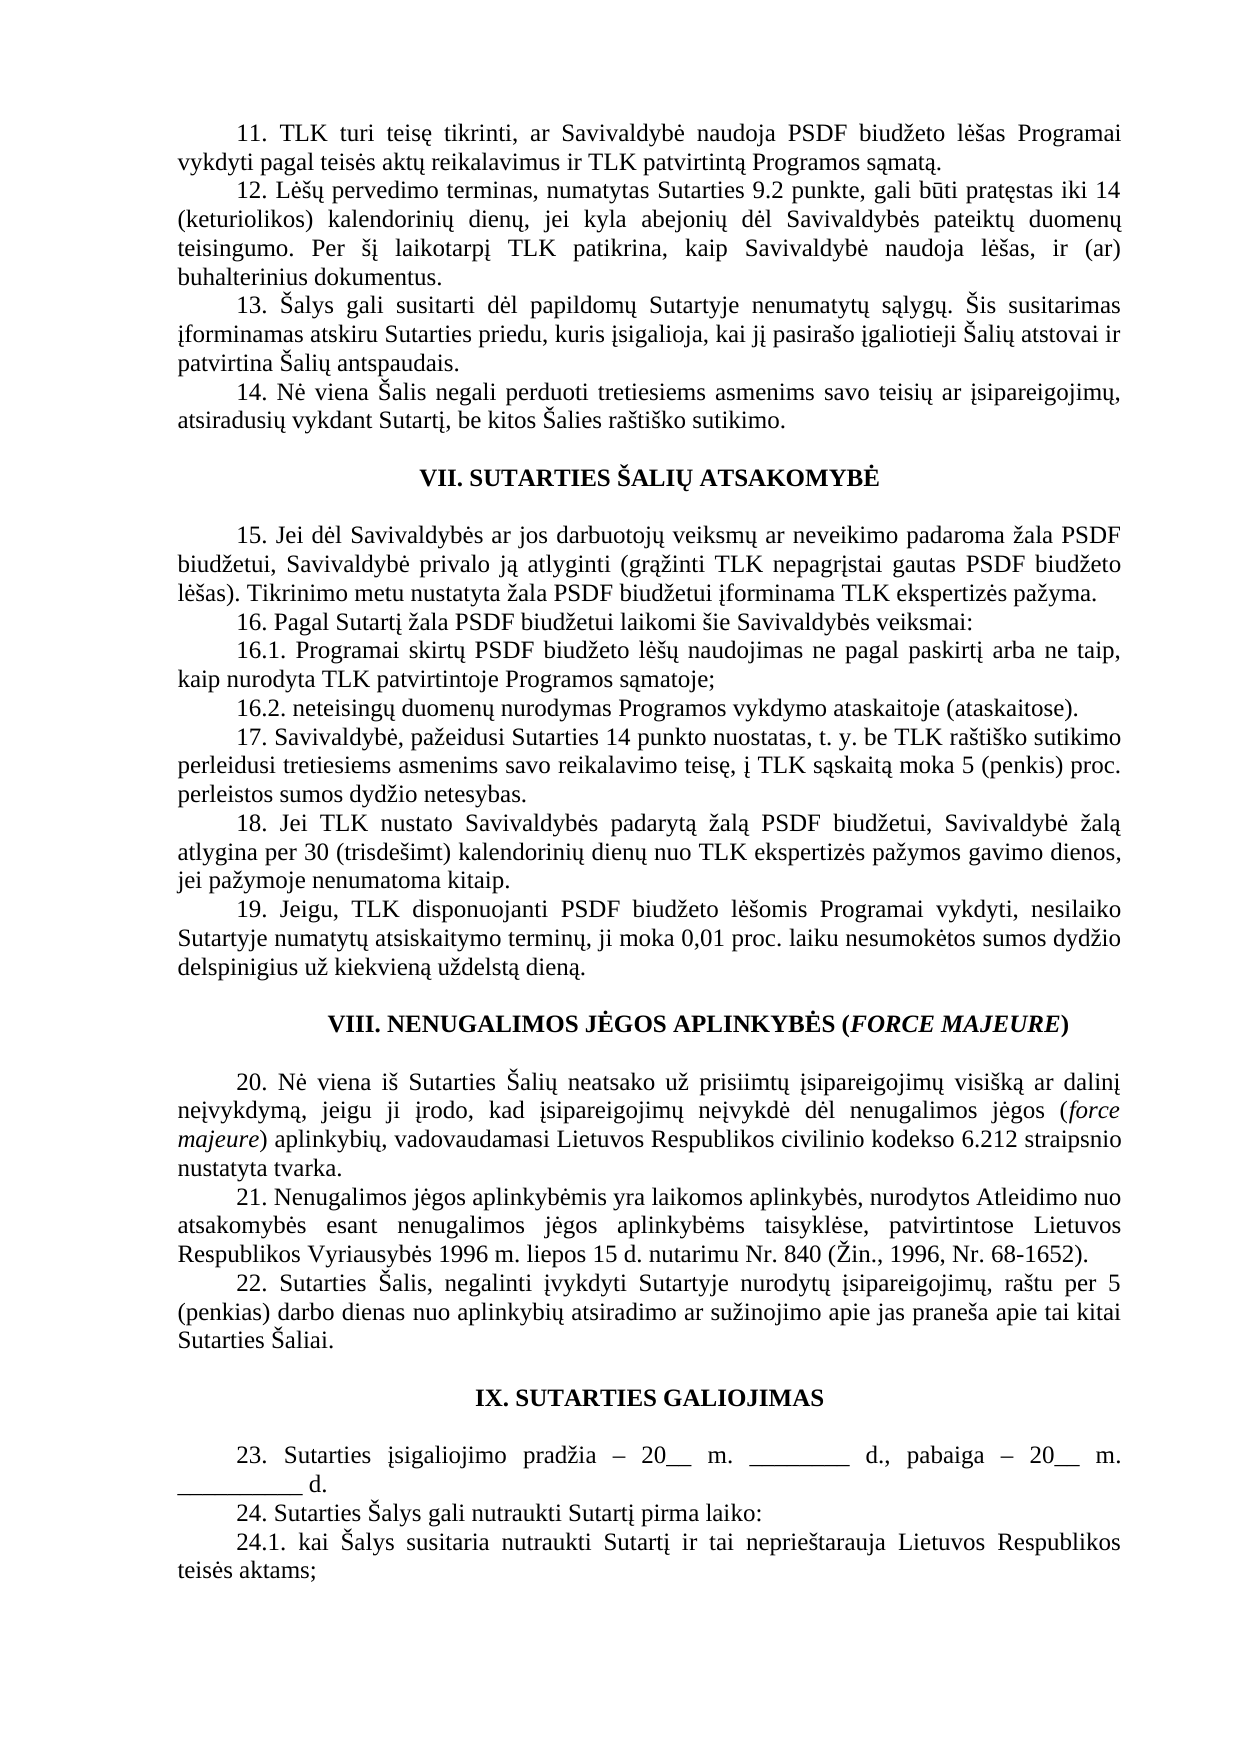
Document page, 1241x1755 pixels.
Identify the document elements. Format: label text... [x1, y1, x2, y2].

text 19. Jeigu, TLK disponuojanti PSDF biudžeto lėšomis Programai vykdyti, nesilaiko Sutartyje numatytų atsiskaitymo terminų, ji moka 0,01 proc. laiku nesumokėtos sumos dydžio delspinigius už kiekvieną uždelstą dieną. [177, 894, 1122, 981]
text 15. Jei dėl Savivaldybės ar jos darbuotojų veiksmų ar neveikimo padaroma žala PSDF biudžetui, Savivaldybė privalo ją atlyginti (grąžinti TLK nepagrįstai gautas PSDF biudžeto lėšas). Tikrinimo metu nustatyta žala PSDF biudžetui įforminama TLK ekspertizės pažyma. [177, 521, 1122, 607]
text 17. Savivaldybė, pažeidusi Sutarties 14 punkto nuostatas, t. y. be TLK raštiško sutikimo perleidusi tretiesiems asmenims savo reikalavimo teisę, į TLK sąskaitą moka 5 (penkis) proc. perleistos sumos dydžio netesybas. [177, 722, 1122, 808]
text 12. Lėšų pervedimo terminas, numatytas Sutarties 9.2 punkte, gali būti pratęstas iki 14 (keturiolikos) kalendorinių dienų, jei kyla abejonių dėl Savivaldybės pateiktų duomenų teisingumo. Per šį laikotarpį TLK patikrina, kaip Savivaldybė naudoja lėšas, ir (ar) buhalterinius dokumentus. [177, 176, 1122, 291]
text 16.1. Programai skirtų PSDF biudžeto lėšų naudojimas ne pagal paskirtį arba ne taip, kaip nurodyta TLK patvirtintoje Programos sąmatoje; [177, 636, 1122, 693]
text 18. Jei TLK nustato Savivaldybės padarytą žalą PSDF biudžetui, Savivaldybė žalą atlygina per 30 (trisdešimt) kalendorinių dienų nuo TLK ekspertizės pažymos gavimo dienos, jei pažymoje nenumatoma kitaip. [177, 808, 1122, 894]
text VII. SUTARTIES ŠALIŲ ATSAKOMYBĖ [177, 463, 1122, 492]
text 21. Nenugalimos jėgos aplinkybėmis yra laikomos aplinkybės, nurodytos Atleidimo nuo atsakomybės esant nenugalimos jėgos aplinkybėms taisyklėse, patvirtintose Lietuvos Respublikos Vyriausybės 1996 m. liepos 15 d. nutarimu Nr. 840 (Žin., 1996, Nr. 68-1652). [177, 1182, 1122, 1268]
text 24. Sutarties Šalys gali nutraukti Sutartį pirma laiko: [177, 1498, 1122, 1527]
text 20. Nė viena iš Sutarties Šalių neatsako už prisiimtų įsipareigojimų visišką ar dalinį neįvykdymą, jeigu ji įrodo, kad įsipareigojimų neįvykdė dėl nenugalimos jėgos (force majeure) aplinkybių, vadovaudamasi Lietuvos Respublikos civilinio kodekso 6.212 straipsnio nustatyta tvarka. [177, 1067, 1122, 1182]
text 11. TLK turi teisę tikrinti, ar Savivaldybė naudoja PSDF biudžeto lėšas Programai vykdyti pagal teisės aktų reikalavimus ir TLK patvirtintą Programos sąmatą. [177, 118, 1122, 176]
text 14. Nė viena Šalis negali perduoti tretiesiems asmenims savo teisių ar įsipareigojimų, atsiradusių vykdant Sutartį, be kitos Šalies raštiško sutikimo. [177, 377, 1122, 434]
text 23. Sutarties įsigaliojimo pradžia – 20__ m. ________ d., pabaiga – 20__ m. __________ d. [177, 1441, 1122, 1498]
text 22. Sutarties Šalis, negalinti įvykdyti Sutartyje nurodytų įsipareigojimų, raštu per 5 (penkias) darbo dienas nuo aplinkybių atsiradimo ar sužinojimo apie jas praneša apie tai kitai Sutarties Šaliai. [177, 1268, 1122, 1354]
text VIII. NENUGALIMOS JĖGOS APLINKYBĖS (FORCE MAJEURE) [215, 1009, 1122, 1038]
text 13. Šalys gali susitarti dėl papildomų Sutartyje nenumatytų sąlygų. Šis susitarimas įforminamas atskiru Sutarties priedu, kuris įsigalioja, kai jį pasirašo įgaliotieji Šalių atstovai ir patvirtina Šalių antspaudais. [177, 291, 1122, 377]
text 24.1. kai Šalys susitaria nutraukti Sutartį ir tai neprieštarauja Lietuvos Respublikos teisės aktams; [177, 1527, 1122, 1584]
text IX. SUTARTIES GALIOJIMAS [177, 1383, 1122, 1412]
text 16.2. neteisingų duomenų nurodymas Programos vykdymo ataskaitoje (ataskaitose). [177, 693, 1122, 722]
text 16. Pagal Sutartį žala PSDF biudžetui laikomi šie Savivaldybės veiksmai: [177, 607, 1122, 636]
